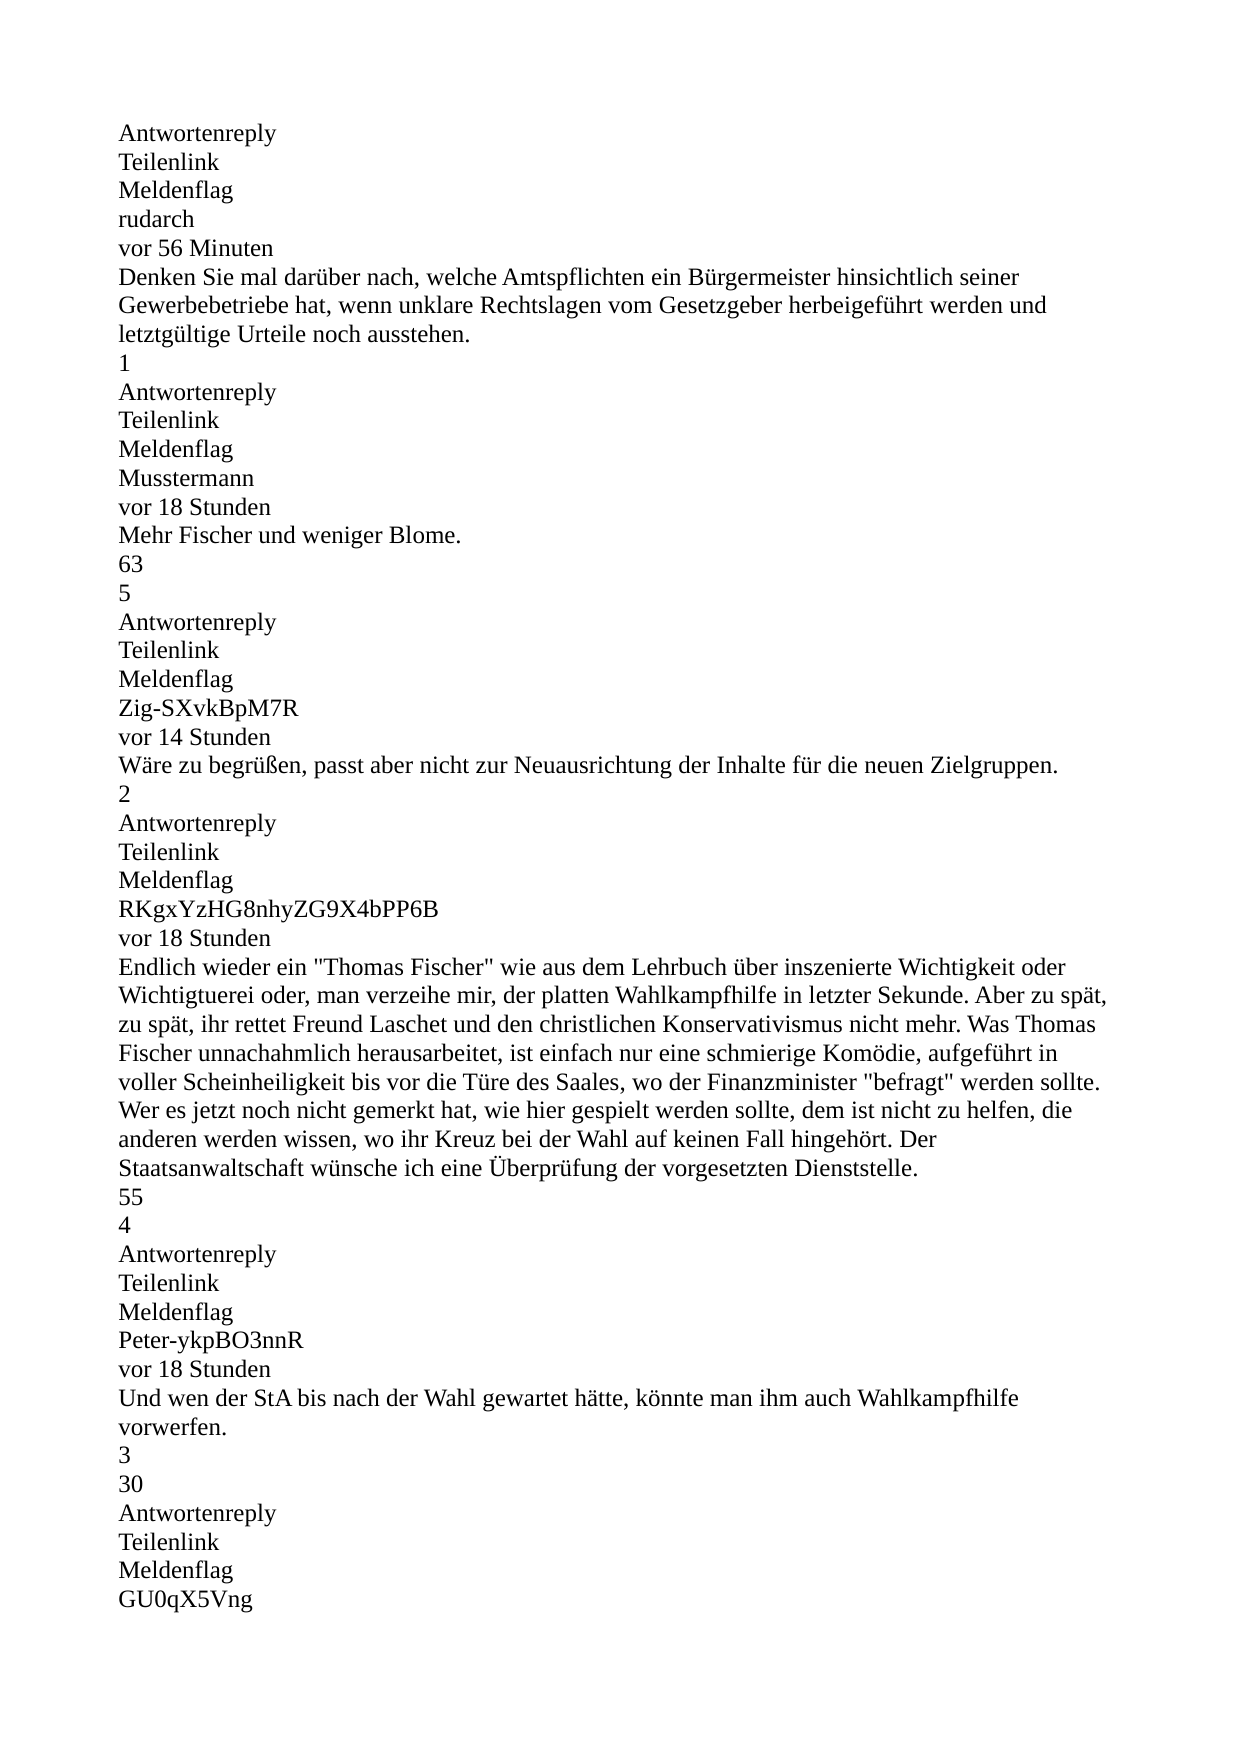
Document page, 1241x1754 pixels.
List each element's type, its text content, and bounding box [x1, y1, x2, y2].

text Denken Sie mal darüber nach, welche Amtspflichten ein Bürgermeister hinsichtlich seiner Gewerbebetriebe hat, wenn unklare Rechtslagen vom Gesetzgeber herbeigeführt werden und letztgültige Urteile noch ausstehen. [118, 262, 1122, 348]
text Teilenlink [118, 406, 1122, 434]
text Meldenflag [118, 866, 1122, 894]
text Meldenflag [118, 434, 1122, 463]
text vor 18 Stunden [118, 923, 1122, 952]
text 5 [118, 578, 1122, 607]
text Teilenlink [118, 1268, 1122, 1297]
text Und wen der StA bis nach der Wahl gewartet hätte, könnte man ihm auch Wahlkampfhilfe vorwerfen. [118, 1383, 1122, 1441]
text Musstermann [118, 463, 1122, 492]
text 63 [118, 549, 1122, 578]
text RKgxYzHG8nhyZG9X4bPP6B [118, 894, 1122, 923]
text Antwortenreply [118, 1239, 1122, 1268]
text Endlich wieder ein "Thomas Fischer" wie aus dem Lehrbuch über inszenierte Wichtigkeit oder Wichtigtuerei oder, man verzeihe mir, der platten Wahlkampfhilfe in letzter Sekunde. Aber zu spät, zu spät, ihr rettet Freund Laschet und den christlichen Konservativismus nicht mehr. Was Thomas Fischer unnachahmlich herausarbeitet, ist einfach nur eine schmierige Komödie, aufgeführt in voller Scheinheiligkeit bis vor die Türe des Saales, wo der Finanzminister "befragt" werden sollte. Wer es jetzt noch nicht gemerkt hat, wie hier gespielt werden sollte, dem ist nicht zu helfen, die anderen werden wissen, wo ihr Kreuz bei der Wahl auf keinen Fall hingehört. Der Staatsanwaltschaft wünsche ich eine Überprüfung der vorgesetzten Dienststelle. [118, 952, 1122, 1182]
text 3 [118, 1441, 1122, 1469]
text Antwortenreply [118, 808, 1122, 837]
text Teilenlink [118, 837, 1122, 866]
text Meldenflag [118, 664, 1122, 693]
text Teilenlink [118, 636, 1122, 664]
text vor 56 Minuten [118, 233, 1122, 262]
text Teilenlink [118, 1527, 1122, 1556]
text 1 [118, 348, 1122, 377]
text Zig-SXvkBpM7R [118, 693, 1122, 722]
text 30 [118, 1469, 1122, 1498]
text Antwortenreply [118, 607, 1122, 636]
text Antwortenreply [118, 118, 1122, 147]
text vor 14 Stunden [118, 722, 1122, 751]
text Meldenflag [118, 1297, 1122, 1326]
text GU0qX5Vng [118, 1584, 1122, 1613]
text Antwortenreply [118, 1498, 1122, 1527]
text 55 [118, 1182, 1122, 1211]
text Peter-ykpBO3nnR [118, 1326, 1122, 1354]
text Antwortenreply [118, 377, 1122, 406]
text 2 [118, 779, 1122, 808]
text vor 18 Stunden [118, 1354, 1122, 1383]
text Meldenflag [118, 176, 1122, 204]
text Mehr Fischer und weniger Blome. [118, 521, 1122, 549]
text Wäre zu begrüßen, passt aber nicht zur Neuausrichtung der Inhalte für die neuen Zielgruppen. [118, 751, 1122, 779]
text vor 18 Stunden [118, 492, 1122, 521]
text 4 [118, 1211, 1122, 1239]
text Meldenflag [118, 1556, 1122, 1584]
text Teilenlink [118, 147, 1122, 176]
text rudarch [118, 204, 1122, 233]
